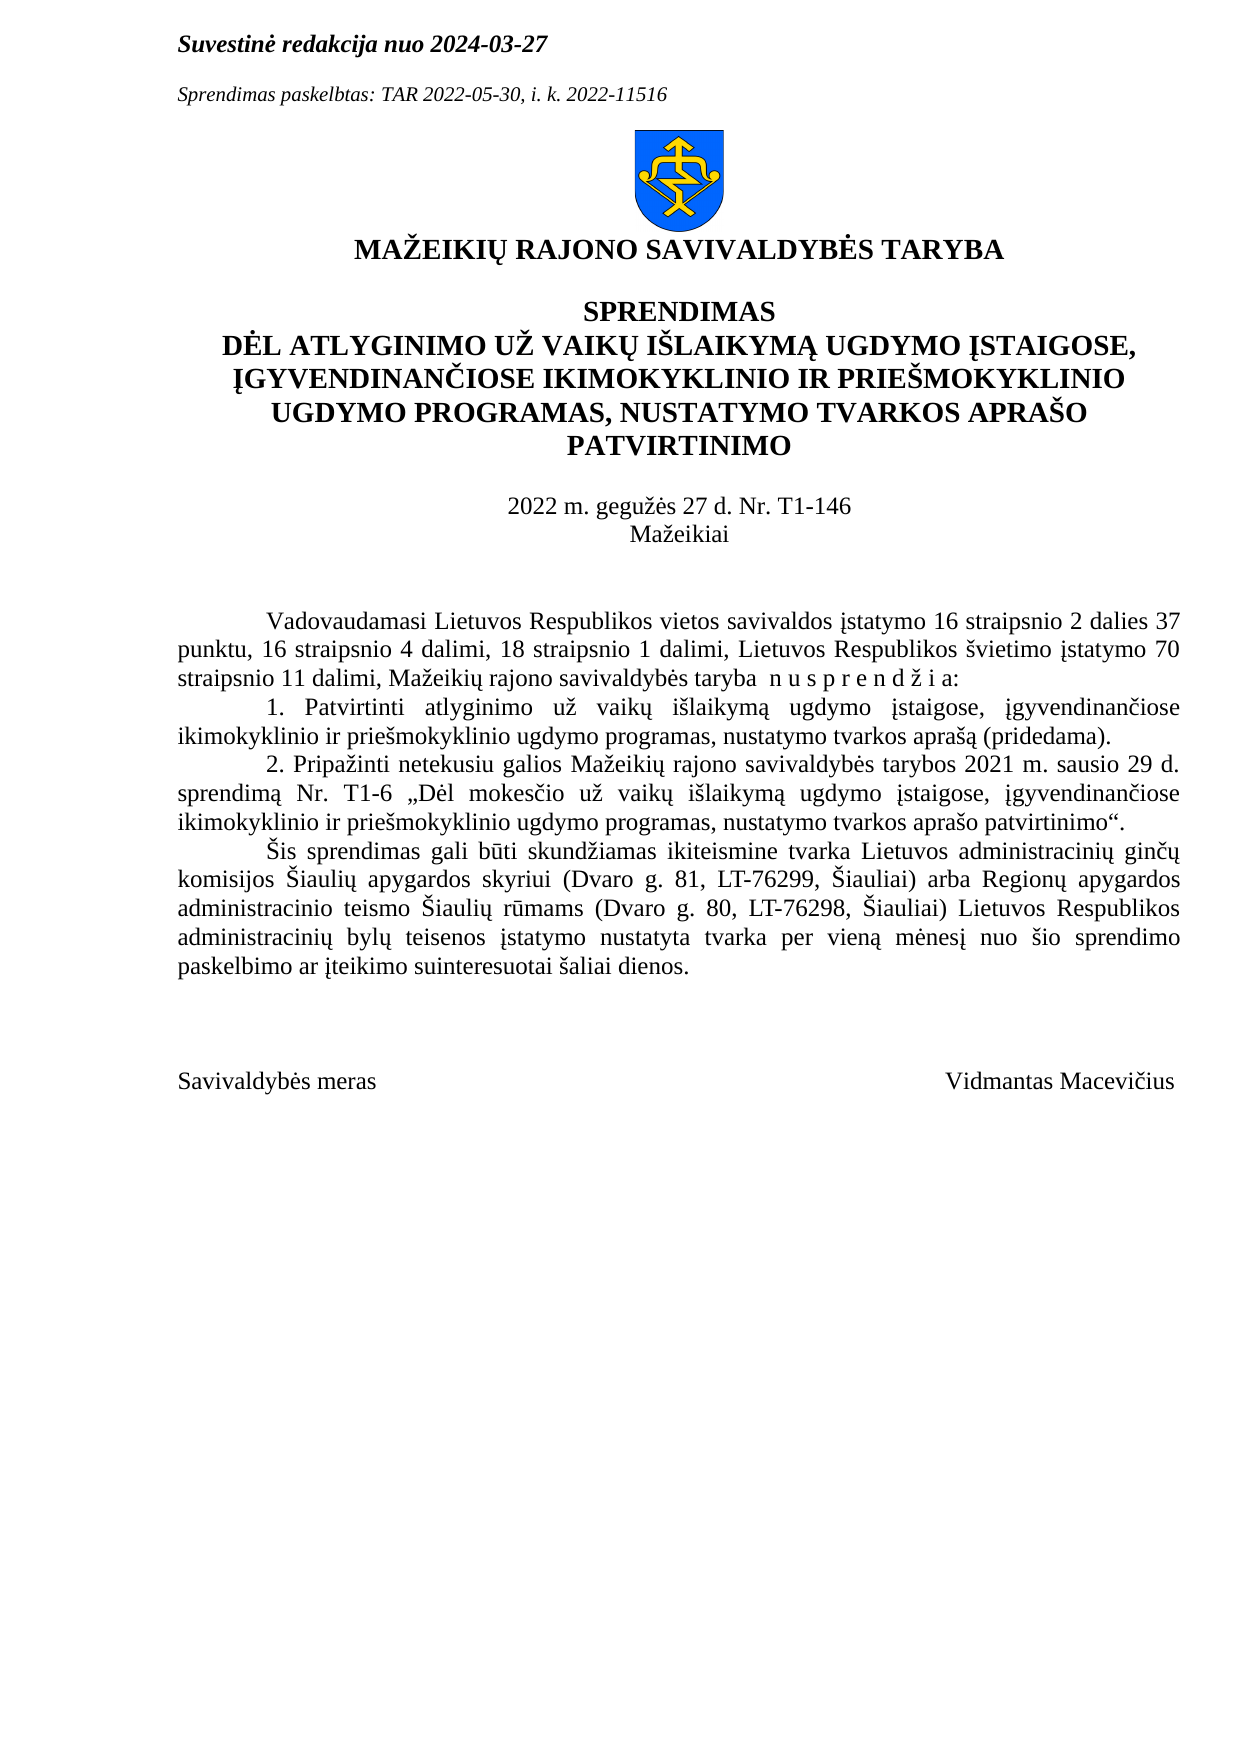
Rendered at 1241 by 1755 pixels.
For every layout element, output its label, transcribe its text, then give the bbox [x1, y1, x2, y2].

text Šis sprendimas gali būti skundžiamas ikiteismine tvarka Lietuvos administracinių ginčų komisijos Šiaulių apygardos skyriui (Dvaro g. 81, LT-76299, Šiauliai) arba Regionų apygardos administracinio teismo Šiaulių rūmams (Dvaro g. 80, LT-76298, Šiauliai) Lietuvos Respublikos administracinių bylų teisenos įstatymo nustatyta tvarka per vieną mėnesį nuo šio sprendimo paskelbimo ar įteikimo suinteresuotai šaliai dienos. [177, 836, 1181, 979]
text Savivaldybės meras Vidmantas Macevičius [177, 1066, 1181, 1094]
text Mažeikių rajono SAVIVALDYBĖS taryba [177, 232, 1181, 266]
text Sprendimas paskelbtas: TAR 2022-05-30, i. k. 2022-11516 [177, 82, 1181, 106]
text 2022 m. gegužės 27 d. Nr. T1-146 [177, 491, 1181, 519]
subtitle SPRENDIMAS [177, 294, 1181, 328]
text Vadovaudamasi Lietuvos Respublikos vietos savivaldos įstatymo 16 straipsnio 2 dalies 37 punktu, 16 straipsnio 4 dalimi, 18 straipsnio 1 dalimi, Lietuvos Respublikos švietimo įstatymo 70 straipsnio 11 dalimi, Mažeikių rajono savivaldybės taryba n u s p r e n d ž i a: [177, 606, 1181, 692]
text Suvestinė redakcija nuo 2024-03-27 [177, 29, 1181, 58]
text Mažeikiai [177, 519, 1181, 548]
text 1. Patvirtinti atlyginimo už vaikų išlaikymą ugdymo įstaigose, įgyvendinančiose ikimokyklinio ir priešmokyklinio ugdymo programas, nustatymo tvarkos aprašą (pridedama). [177, 692, 1181, 749]
subtitle DĖL ATLYGINIMO UŽ VAIKŲ IŠLAIKYMĄ UGDYMO ĮSTAIGOSE, ĮGYVENDINANČIOSE IKIMOKYKLINIO IR PRIEŠMOKYKLINIO UGDYMO PROGRAMAS, NUSTATYMO TVARKOS APRAŠO PATVIRTINIMO [177, 328, 1181, 462]
text 2. Pripažinti netekusiu galios Mažeikių rajono savivaldybės tarybos 2021 m. sausio 29 d. sprendimą Nr. T1-6 „Dėl mokesčio už vaikų išlaikymą ugdymo įstaigose, įgyvendinančiose ikimokyklinio ir priešmokyklinio ugdymo programas, nustatymo tvarkos aprašo patvirtinimo“. [177, 749, 1181, 836]
